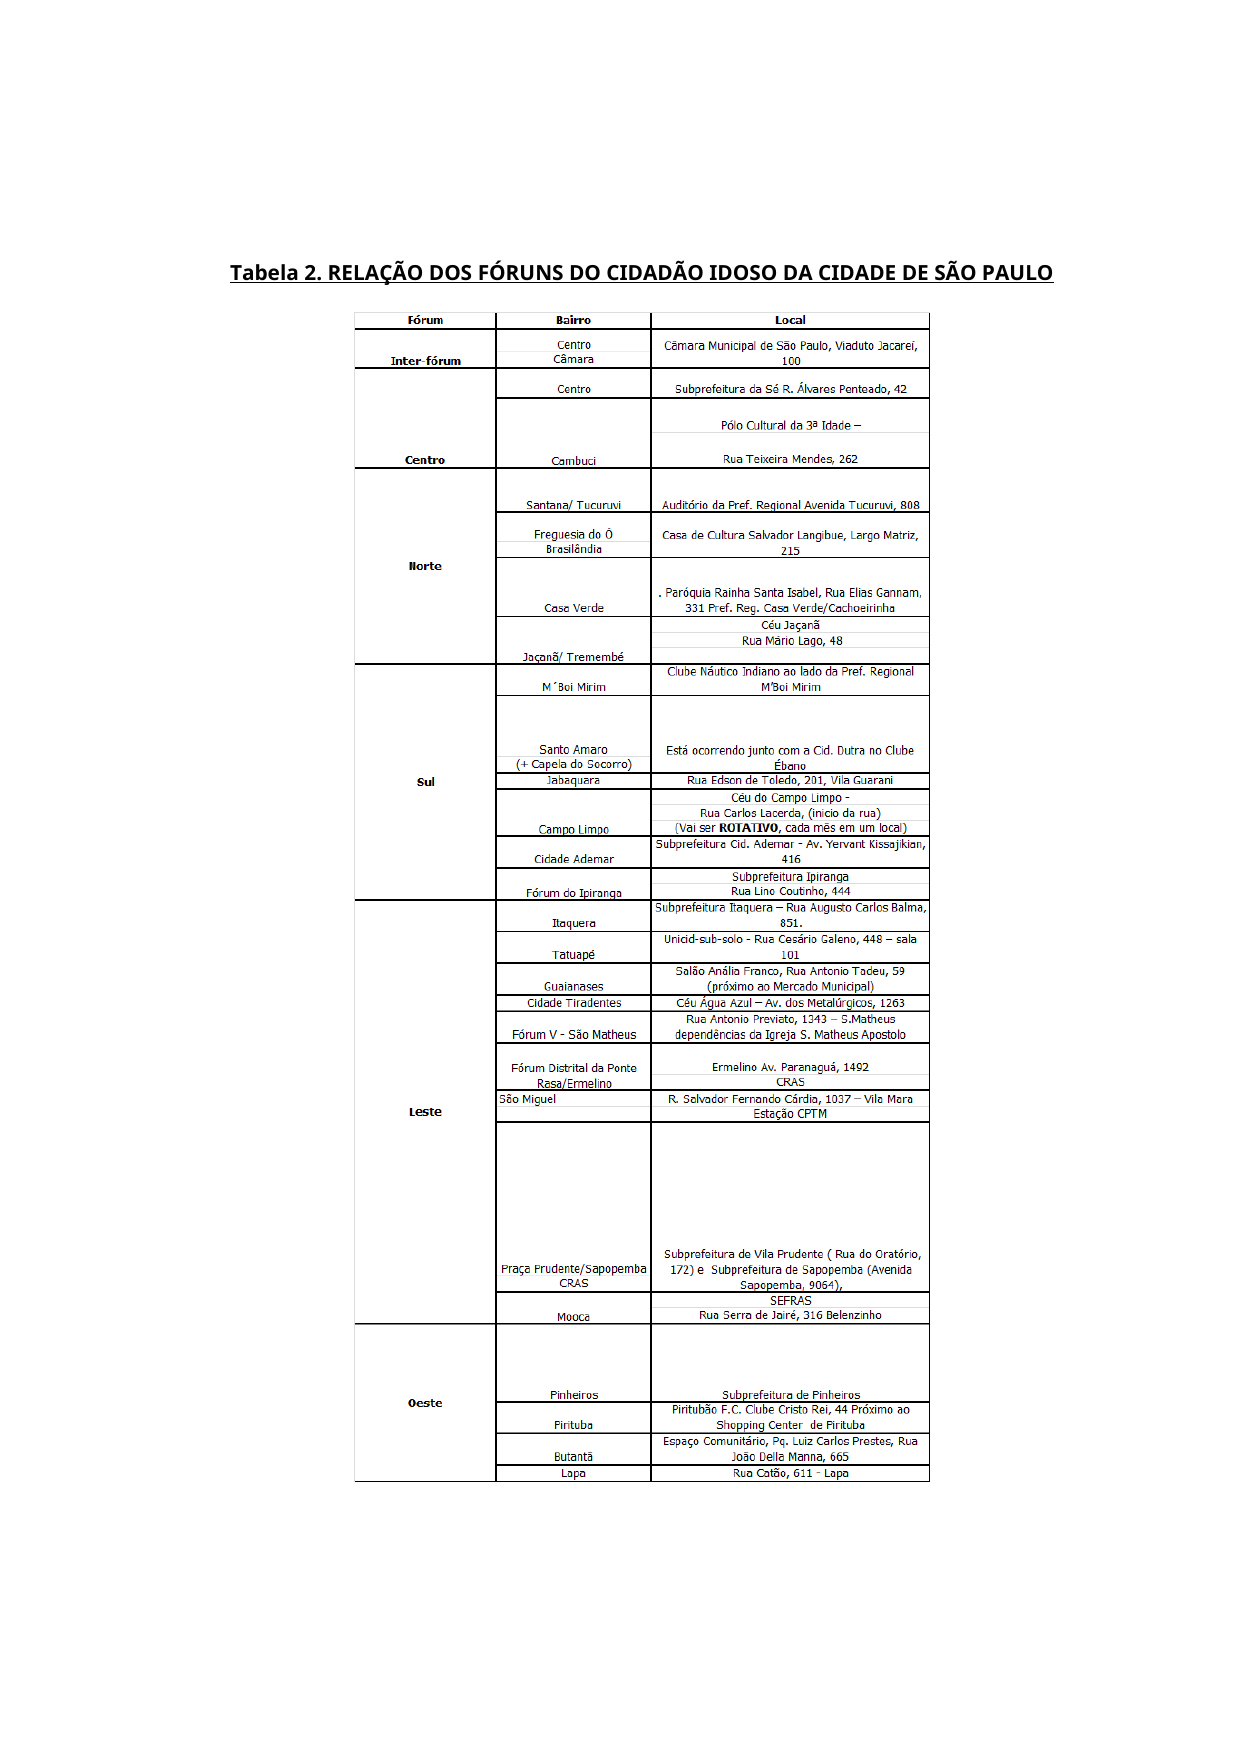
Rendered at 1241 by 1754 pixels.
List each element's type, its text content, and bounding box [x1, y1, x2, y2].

picture [354, 312, 930, 1482]
text Tabela 2. RELAÇÃO DOS FÓRUNS DO CIDADÃO IDOSO DA CIDADE DE SÃO PAULO [177, 258, 1106, 286]
